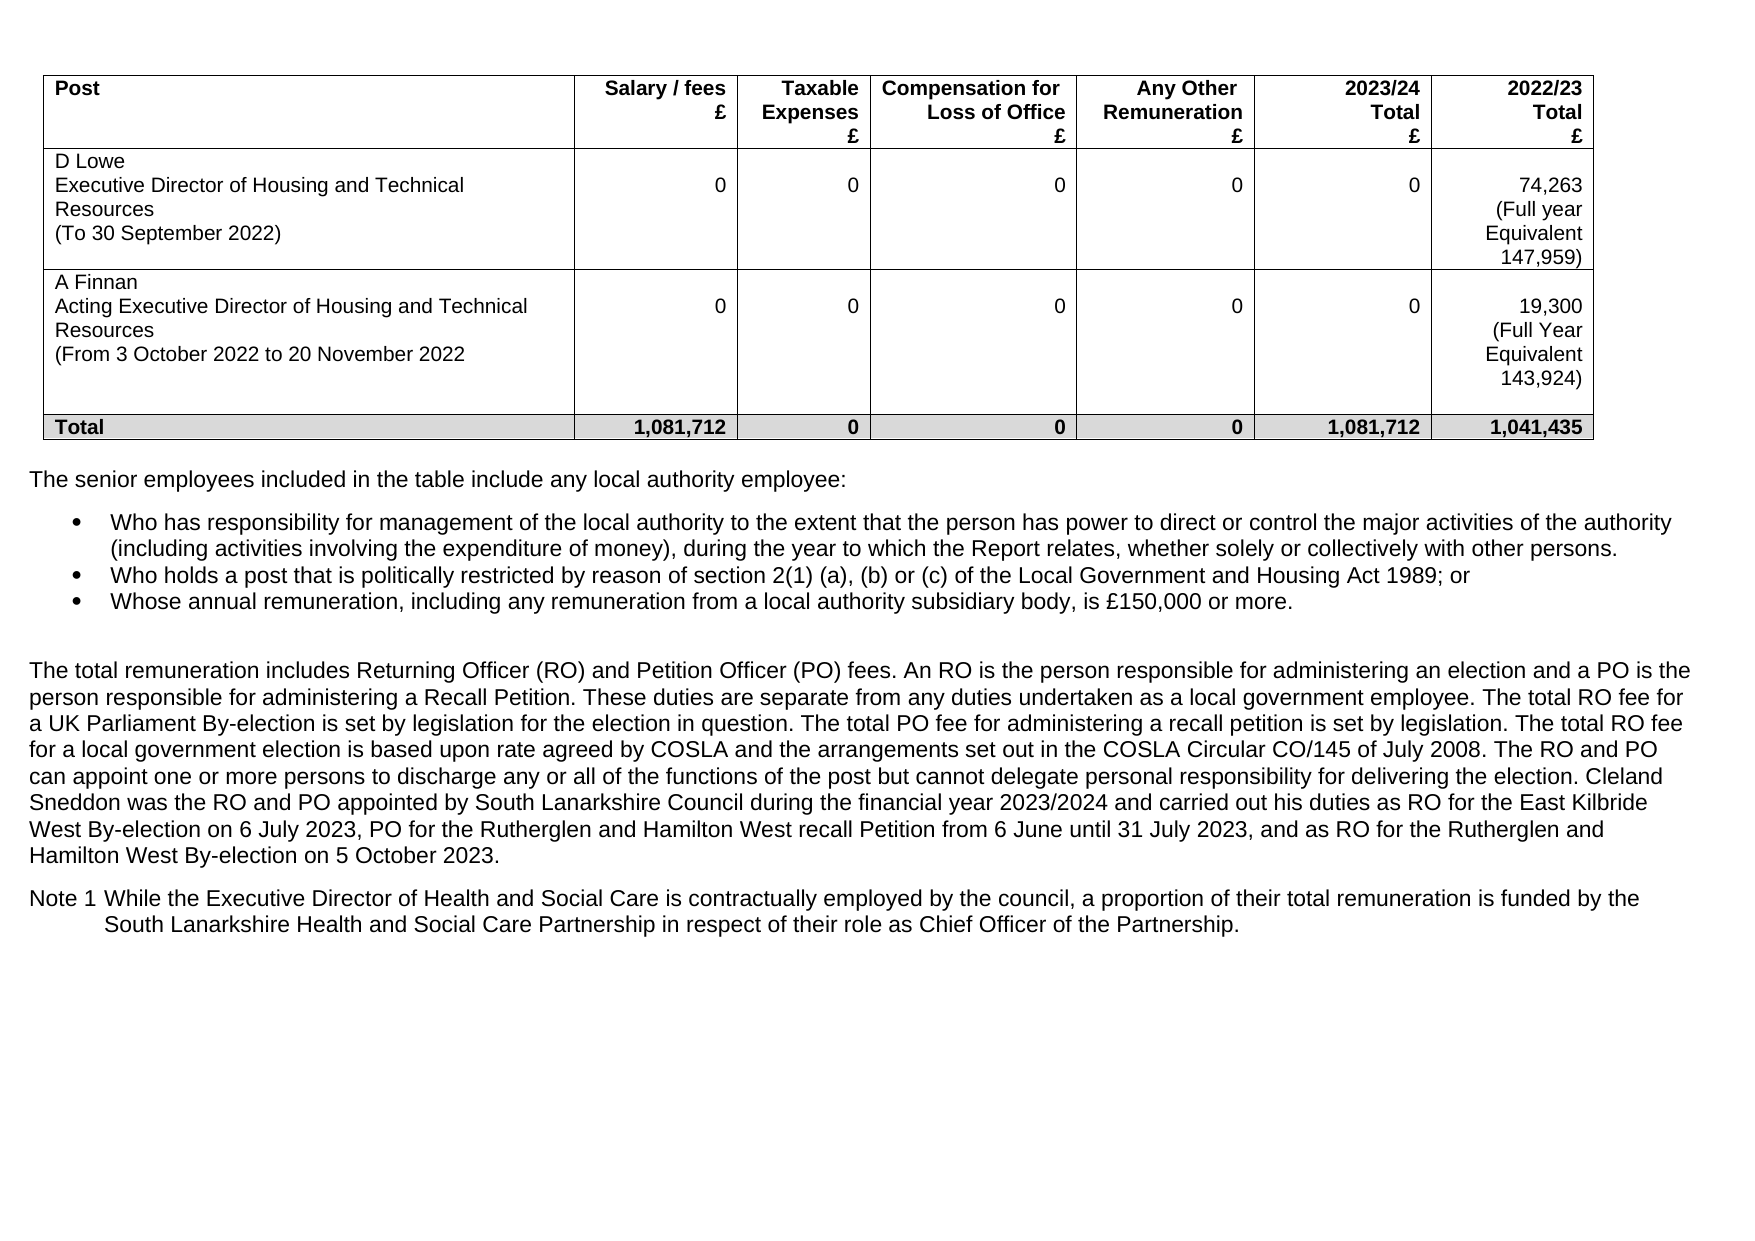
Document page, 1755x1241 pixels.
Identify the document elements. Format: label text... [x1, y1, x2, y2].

table_cell 0 [738, 270, 870, 413]
table_cell 0 [1077, 415, 1254, 438]
table_header 2022/23 Total £ [1432, 76, 1593, 148]
table_header Post [44, 76, 574, 148]
table_cell 0 [871, 415, 1076, 438]
table_cell 0 [871, 270, 1076, 413]
table_header Taxable Expenses £ [738, 76, 870, 148]
text The senior employees included in the table include any local authority employee: [29, 466, 1696, 492]
list Who has responsibility for management of the local authority to the extent that the person has power to direct or control the major activities of the authority (including activities involving the expenditure of money), during the year to which the Report relates, whether solely or collectively with other persons. [73, 509, 1696, 562]
table_header Compensation for Loss of Office £ [871, 76, 1076, 148]
table_cell 0 [1255, 270, 1431, 413]
list Who holds a post that is politically restricted by reason of section 2(1) (a), (b) or (c) of the Local Government and Housing Act 1989; or [73, 562, 1696, 588]
table_cell D Lowe Executive Director of Housing and Technical Resources (To 30 September 2022) [44, 149, 574, 269]
table_cell 1,081,712 [1255, 415, 1431, 438]
table_cell 0 [738, 149, 870, 269]
table_header Salary / fees £ [575, 76, 737, 148]
table_cell 1,081,712 [575, 415, 737, 438]
table_cell Total [44, 415, 574, 438]
table_cell 0 [1255, 149, 1431, 269]
table_cell 0 [1077, 270, 1254, 413]
table_cell 0 [575, 149, 737, 269]
table_cell 0 [1077, 149, 1254, 269]
table_cell 19,300 (Full Year Equivalent 143,924) [1432, 270, 1593, 413]
text Note 1 While the Executive Director of Health and Social Care is contractually employed by the council, a proportion of their total remuneration is funded by the South Lanarkshire Health and Social Care Partnership in respect of their role as Chief Officer of the Partnership. [29, 885, 1682, 938]
table_cell 1,041,435 [1432, 415, 1593, 438]
list Whose annual remuneration, including any remuneration from a local authority subsidiary body, is £150,000 or more. [73, 588, 1696, 614]
table_header 2023/24 Total £ [1255, 76, 1431, 148]
table_cell 74,263 (Full year Equivalent 147,959) [1432, 149, 1593, 269]
table_cell 0 [575, 270, 737, 413]
table_cell A Finnan Acting Executive Director of Housing and Technical Resources (From 3 October 2022 to 20 November 2022 [44, 270, 574, 413]
table_cell 0 [738, 415, 870, 438]
table_header Any Other Remuneration £ [1077, 76, 1254, 148]
table_cell 0 [871, 149, 1076, 269]
text The total remuneration includes Returning Officer (RO) and Petition Officer (PO) fees. An RO is the person responsible for administering an election and a PO is the person responsible for administering a Recall Petition. These duties are separate from any duties undertaken as a local government employee. The total RO fee for a UK Parliament By-election is set by legislation for the election in question. The total PO fee for administering a recall petition is set by legislation. The total RO fee for a local government election is based upon rate agreed by COSLA and the arrangements set out in the COSLA Circular CO/145 of July 2008. The RO and PO can appoint one or more persons to discharge any or all of the functions of the post but cannot delegate personal responsibility for delivering the election. Cleland Sneddon was the RO and PO appointed by South Lanarkshire Council during the financial year 2023/2024 and carried out his duties as RO for the East Kilbride West By-election on 6 July 2023, PO for the Rutherglen and Hamilton West recall Petition from 6 June until 31 July 2023, and as RO for the Rutherglen and Hamilton West By-election on 5 October 2023. [29, 657, 1696, 868]
